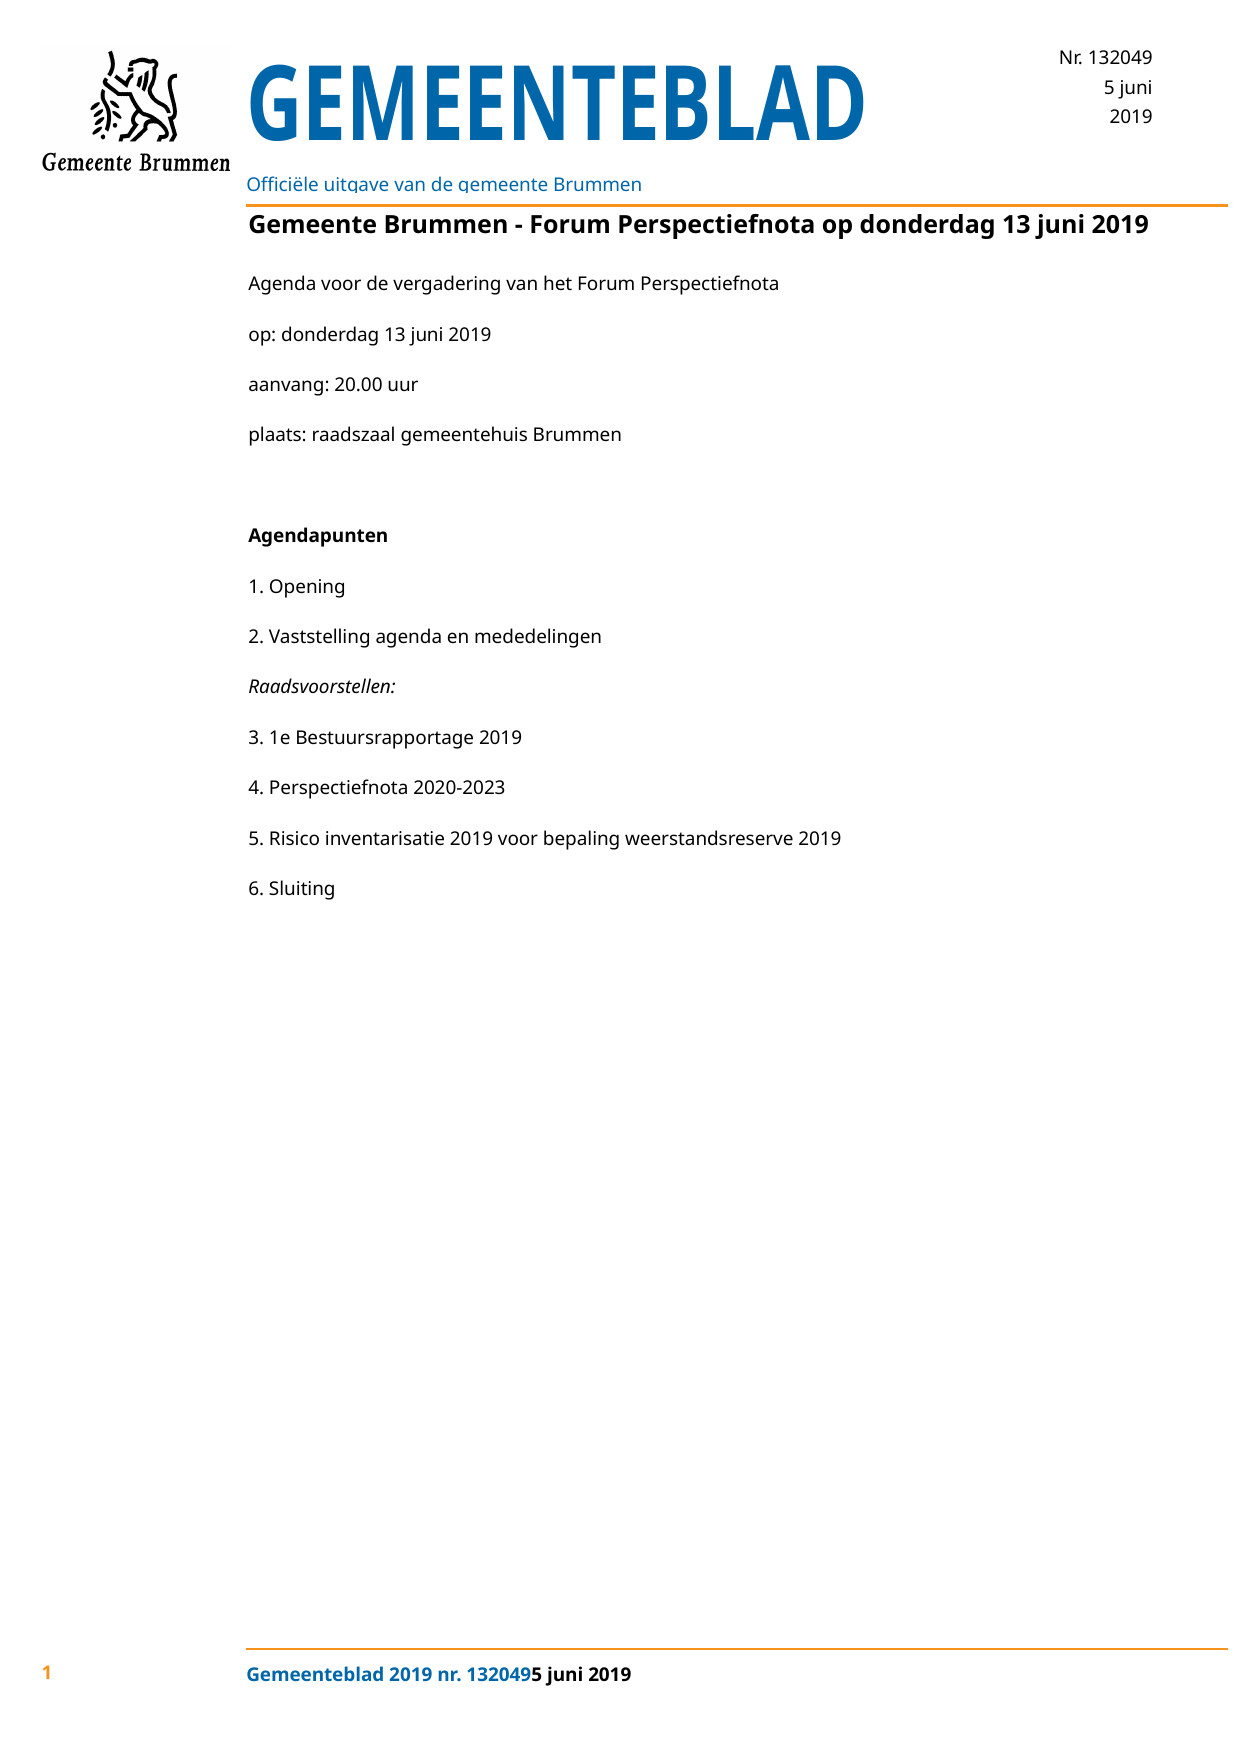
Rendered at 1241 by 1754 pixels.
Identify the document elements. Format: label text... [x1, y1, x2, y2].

text aanvang: 20.00 uur [248, 371, 1152, 397]
text 4. Perspectiefnota 2020-2023 [248, 774, 1152, 800]
text Agenda voor de vergadering van het Forum Perspectiefnota [248, 270, 1152, 296]
text 3. 1e Bestuursrapportage 2019 [248, 724, 1152, 750]
text 6. Sluiting [248, 875, 1152, 901]
text 1. Opening [248, 573, 1152, 598]
text Raadsvoorstellen: [248, 674, 1152, 699]
text plaats: raadszaal gemeentehuis Brummen [248, 422, 1152, 447]
text op: donderdag 13 juni 2019 [248, 321, 1152, 346]
text Agendapunten [248, 522, 1152, 548]
text 2. Vaststelling agenda en mededelingen [248, 623, 1152, 649]
text Gemeente Brummen - Forum Perspectiefnota op donderdag 13 juni 2019 [248, 207, 1152, 241]
text 5. Risico inventarisatie 2019 voor bepaling weerstandsreserve 2019 [248, 825, 1152, 851]
picture [41, 47, 231, 172]
